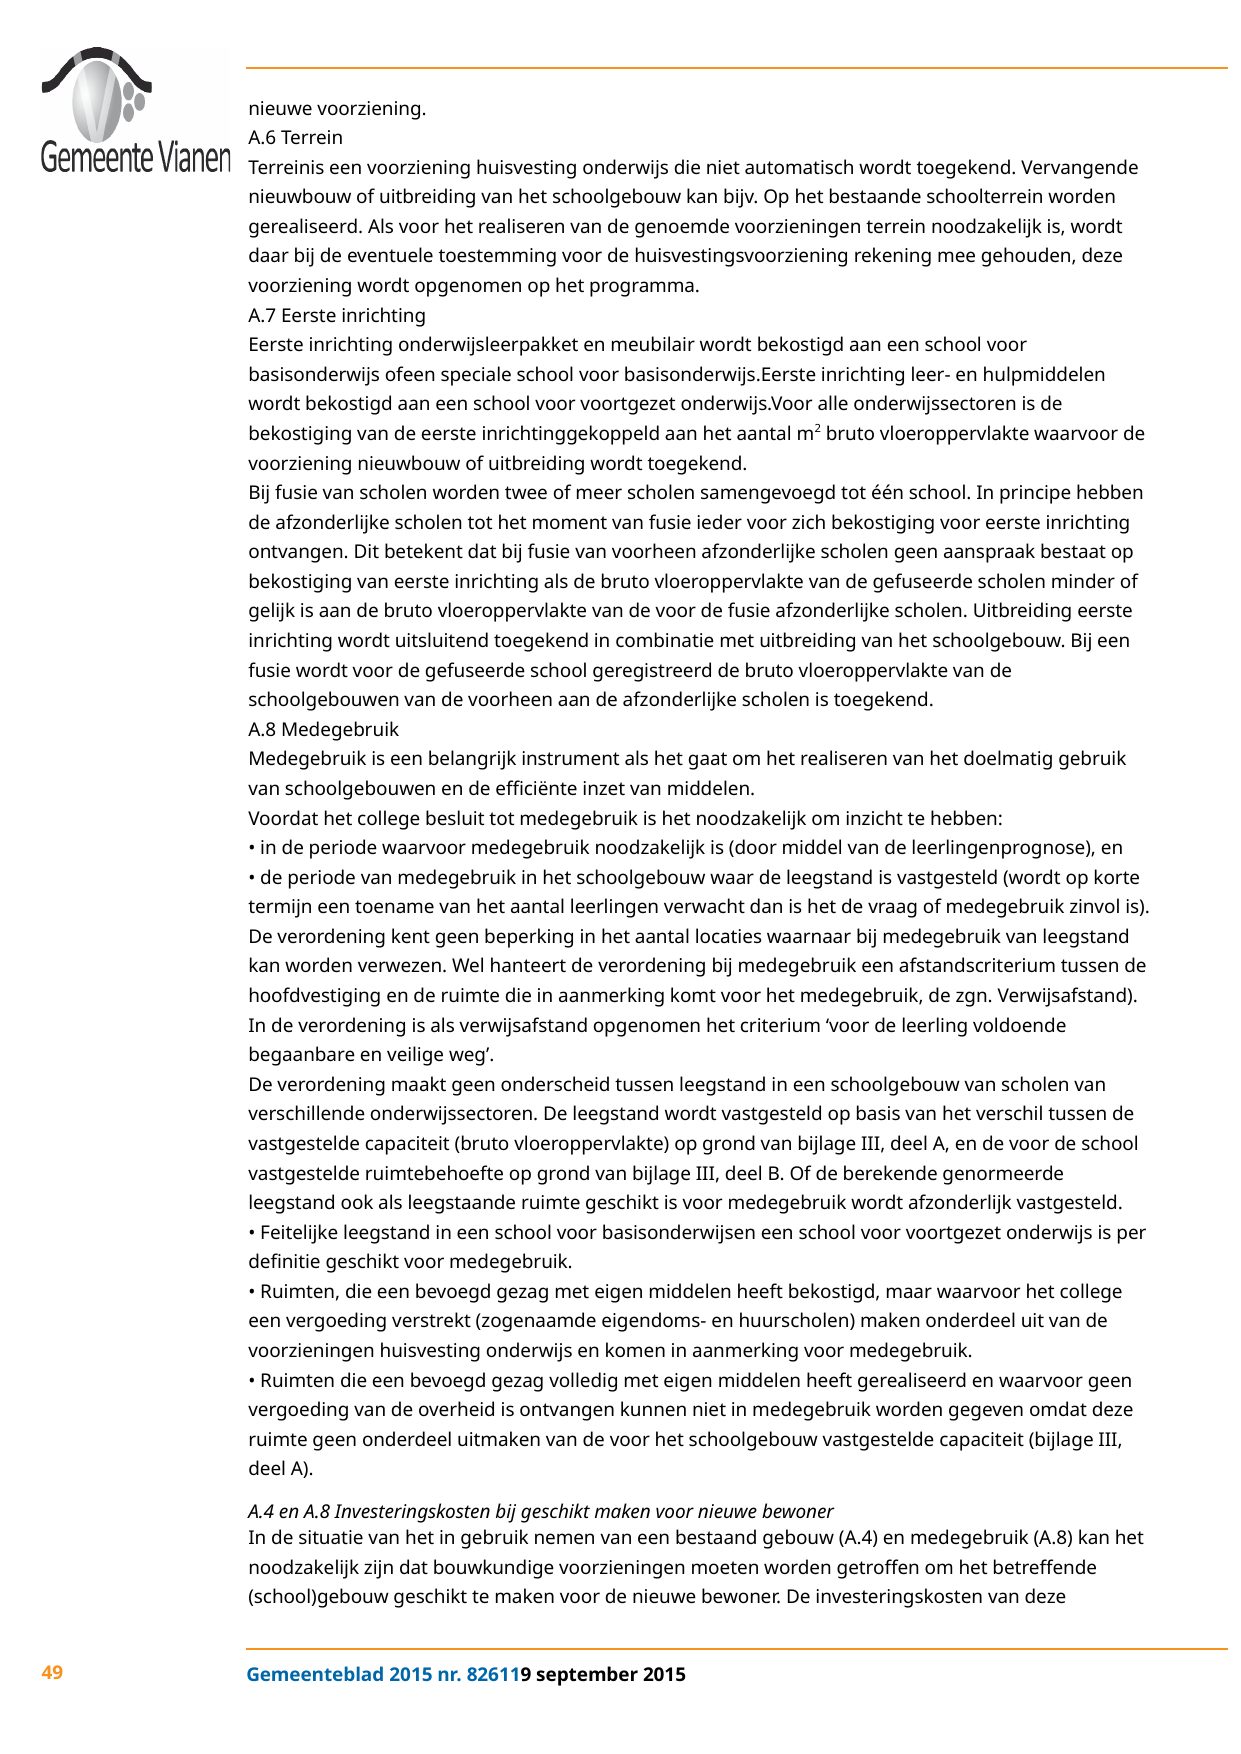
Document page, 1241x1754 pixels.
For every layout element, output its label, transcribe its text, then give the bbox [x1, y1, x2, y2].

text A.6 Terrein [248, 124, 1152, 150]
text A.8 Medegebruik [248, 716, 1152, 742]
picture [41, 47, 231, 172]
text • Ruimten die een bevoegd gezag volledig met eigen middelen heeft gerealiseerd en waarvoor geen vergoeding van de overheid is ontvangen kunnen niet in medegebruik worden gegeven omdat deze ruimte geen onderdeel uitmaken van de voor het schoolgebouw vastgestelde capaciteit (bijlage III, deel A). [248, 1367, 1152, 1481]
text Voordat het college besluit tot medegebruik is het noodzakelijk om inzicht te hebben: [248, 805, 1152, 831]
text Terreinis een voorziening huisvesting onderwijs die niet automatisch wordt toegekend. Vervangende nieuwbouw of uitbreiding van het schoolgebouw kan bijv. Op het bestaande schoolterrein worden gerealiseerd. Als voor het realiseren van de genoemde voorzieningen terrein noodzakelijk is, wordt daar bij de eventuele toestemming voor de huisvestingsvoorziening rekening mee gehouden, deze voorziening wordt opgenomen op het programma. [248, 154, 1152, 298]
text De verordening maakt geen onderscheid tussen leegstand in een schoolgebouw van scholen van verschillende onderwijssectoren. De leegstand wordt vastgesteld op basis van het verschil tussen de vastgestelde capaciteit (bruto vloeroppervlakte) op grond van bijlage III, deel A, en de voor de school vastgestelde ruimtebehoefte op grond van bijlage III, deel B. Of de berekende genormeerde leegstand ook als leegstaande ruimte geschikt is voor medegebruik wordt afzonderlijk vastgesteld. [248, 1071, 1152, 1215]
text A.4 en A.8 Investeringskosten bij geschikt maken voor nieuwe bewoner [248, 1499, 1152, 1524]
text • de periode van medegebruik in het schoolgebouw waar de leegstand is vastgesteld (wordt op korte termijn een toename van het aantal leerlingen verwacht dan is het de vraag of medegebruik zinvol is). [248, 864, 1152, 919]
text Bij fusie van scholen worden twee of meer scholen samengevoegd tot één school. In principe hebben de afzonderlijke scholen tot het moment van fusie ieder voor zich bekostiging voor eerste inrichting ontvangen. Dit betekent dat bij fusie van voorheen afzonderlijke scholen geen aanspraak bestaat op bekostiging van eerste inrichting als de bruto vloeroppervlakte van de gefuseerde scholen minder of gelijk is aan de bruto vloeroppervlakte van de voor de fusie afzonderlijke scholen. Uitbreiding eerste inrichting wordt uitsluitend toegekend in combinatie met uitbreiding van het schoolgebouw. Bij een fusie wordt voor de gefuseerde school geregistreerd de bruto vloeroppervlakte van de schoolgebouwen van de voorheen aan de afzonderlijke scholen is toegekend. [248, 479, 1152, 712]
text • in de periode waarvoor medegebruik noodzakelijk is (door middel van de leerlingenprognose), en [248, 834, 1152, 860]
text Eerste inrichting onderwijsleerpakket en meubilair wordt bekostigd aan een school voor basisonderwijs ofeen speciale school voor basisonderwijs.Eerste inrichting leer- en hulpmiddelen wordt bekostigd aan een school voor voortgezet onderwijs.Voor alle onderwijssectoren is de bekostiging van de eerste inrichtinggekoppeld aan het aantal m2 bruto vloeroppervlakte waarvoor de voorziening nieuwbouw of uitbreiding wordt toegekend. [248, 331, 1152, 476]
text In de situatie van het in gebruik nemen van een bestaand gebouw (A.4) en medegebruik (A.8) kan het noodzakelijk zijn dat bouwkundige voorzieningen moeten worden getroffen om het betreffende (school)gebouw geschikt te maken voor de nieuwe bewoner. De investeringskosten van deze [248, 1524, 1152, 1609]
text • Ruimten, die een bevoegd gezag met eigen middelen heeft bekostigd, maar waarvoor het college een vergoeding verstrekt (zogenaamde eigendoms- en huurscholen) maken onderdeel uit van de voorzieningen huisvesting onderwijs en komen in aanmerking voor medegebruik. [248, 1278, 1152, 1363]
text • Feitelijke leegstand in een school voor basisonderwijsen een school voor voortgezet onderwijs is per definitie geschikt voor medegebruik. [248, 1219, 1152, 1274]
text De verordening kent geen beperking in het aantal locaties waarnaar bij medegebruik van leegstand kan worden verwezen. Wel hanteert de verordening bij medegebruik een afstandscriterium tussen de hoofdvestiging en de ruimte die in aanmerking komt voor het medegebruik, de zgn. Verwijsafstand). In de verordening is als verwijsafstand opgenomen het criterium ‘voor de leerling voldoende begaanbare en veilige weg’. [248, 923, 1152, 1067]
text A.7 Eerste inrichting [248, 302, 1152, 328]
text nieuwe voorziening. [248, 95, 1152, 121]
text Medegebruik is een belangrijk instrument als het gaat om het realiseren van het doelmatig gebruik van schoolgebouwen en de efficiënte inzet van middelen. [248, 746, 1152, 801]
